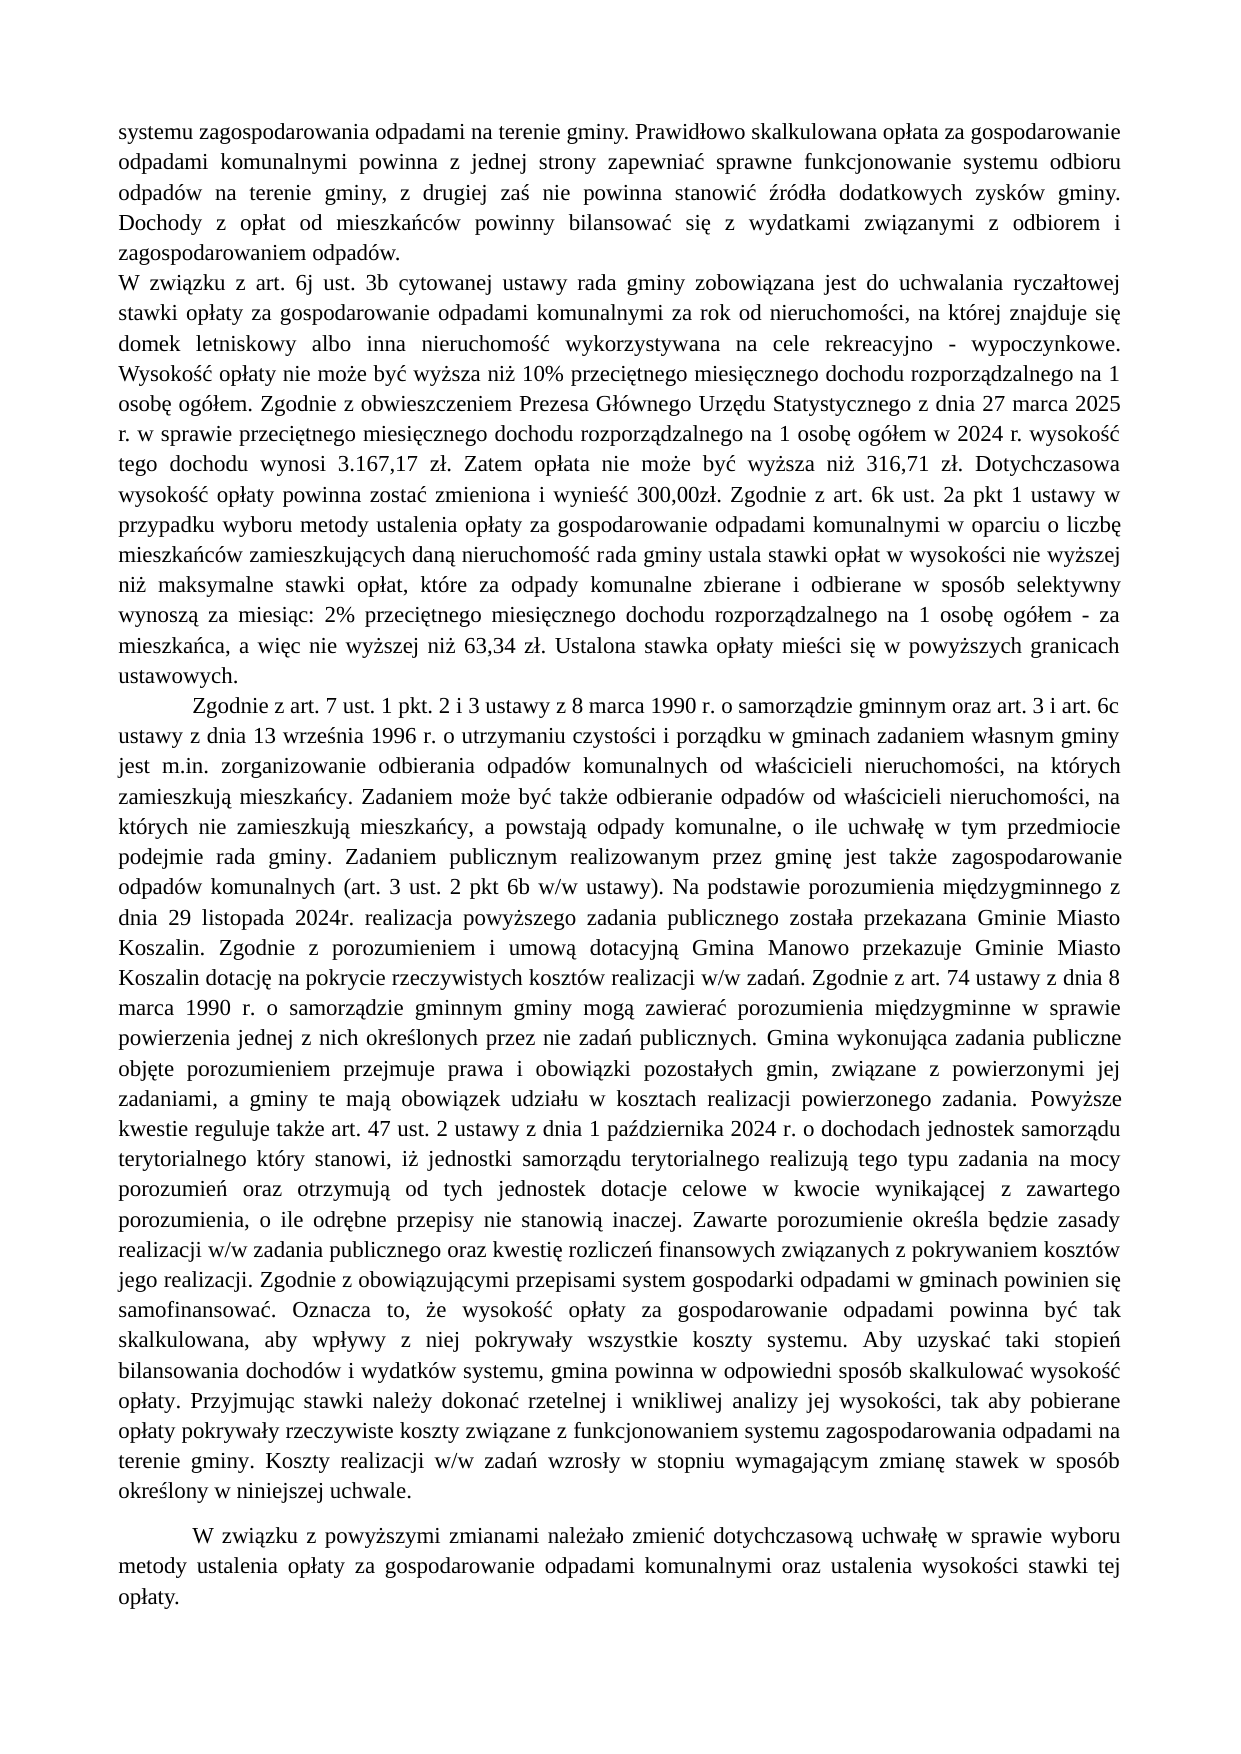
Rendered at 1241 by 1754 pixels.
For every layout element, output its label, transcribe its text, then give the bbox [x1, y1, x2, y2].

text Zgodnie z art. 7 ust. 1 pkt. 2 i 3 ustawy z 8 marca 1990 r. o samorządzie gminnym oraz art. 3 i art. 6c ustawy z dnia 13 września 1996 r. o utrzymaniu czystości i porządku w gminach zadaniem własnym gminy jest m.in. zorganizowanie odbierania odpadów komunalnych od właścicieli nieruchomości, na których zamieszkują mieszkańcy. Zadaniem może być także odbieranie odpadów od właścicieli nieruchomości, na których nie zamieszkują mieszkańcy, a powstają odpady komunalne, o ile uchwałę w tym przedmiocie podejmie rada gminy. Zadaniem publicznym realizowanym przez gminę jest także zagospodarowanie odpadów komunalnych (art. 3 ust. 2 pkt 6b w/w ustawy). Na podstawie porozumienia międzygminnego z dnia 29 listopada 2024r. realizacja powyższego zadania publicznego została przekazana Gminie Miasto Koszalin. Zgodnie z porozumieniem i umową dotacyjną Gmina Manowo przekazuje Gminie Miasto Koszalin dotację na pokrycie rzeczywistych kosztów realizacji w/w zadań. Zgodnie z art. 74 ustawy z dnia 8 marca 1990 r. o samorządzie gminnym gminy mogą zawierać porozumienia międzygminne w sprawie powierzenia jednej z nich określonych przez nie zadań publicznych. Gmina wykonująca zadania publiczne objęte porozumieniem przejmuje prawa i obowiązki pozostałych gmin, związane z powierzonymi jej zadaniami, a gminy te mają obowiązek udziału w kosztach realizacji powierzonego zadania. Powyższe kwestie reguluje także art. 47 ust. 2 ustawy z dnia 1 października 2024 r. o dochodach jednostek samorządu terytorialnego który stanowi, iż jednostki samorządu terytorialnego realizują tego typu zadania na mocy porozumień oraz otrzymują od tych jednostek dotacje celowe w kwocie wynikającej z zawartego porozumienia, o ile odrębne przepisy nie stanowią inaczej. Zawarte porozumienie określa będzie zasady realizacji w/w zadania publicznego oraz kwestię rozliczeń finansowych związanych z pokrywaniem kosztów jego realizacji. Zgodnie z obowiązującymi przepisami system gospodarki odpadami w gminach powinien się samofinansować. Oznacza to, że wysokość opłaty za gospodarowanie odpadami powinna być tak skalkulowana, aby wpływy z niej pokrywały wszystkie koszty systemu. Aby uzyskać taki stopień bilansowania dochodów i wydatków systemu, gmina powinna w odpowiedni sposób skalkulować wysokość opłaty. Przyjmując stawki należy dokonać rzetelnej i wnikliwej analizy jej wysokości, tak aby pobierane opłaty pokrywały rzeczywiste koszty związane z funkcjonowaniem systemu zagospodarowania odpadami na terenie gminy. Koszty realizacji w/w zadań wzrosły w stopniu wymagającym zmianę stawek w sposób określony w niniejszej uchwale. [118, 692, 1122, 1504]
text W związku z powyższymi zmianami należało zmienić dotychczasową uchwałę w sprawie wyboru metody ustalenia opłaty za gospodarowanie odpadami komunalnymi oraz ustalenia wysokości stawki tej opłaty. [118, 1522, 1122, 1609]
text W związku z art. 6j ust. 3b cytowanej ustawy rada gminy zobowiązana jest do uchwalania ryczałtowej stawki opłaty za gospodarowanie odpadami komunalnymi za rok od nieruchomości, na której znajduje się domek letniskowy albo inna nieruchomość wykorzystywana na cele rekreacyjno - wypoczynkowe. Wysokość opłaty nie może być wyższa niż 10% przeciętnego miesięcznego dochodu rozporządzalnego na 1 osobę ogółem. Zgodnie z obwieszczeniem Prezesa Głównego Urzędu Statystycznego z dnia 27 marca 2025 r. w sprawie przeciętnego miesięcznego dochodu rozporządzalnego na 1 osobę ogółem w 2024 r. wysokość tego dochodu wynosi 3.167,17 zł. Zatem opłata nie może być wyższa niż 316,71 zł. Dotychczasowa wysokość opłaty powinna zostać zmieniona i wynieść 300,00zł. Zgodnie z art. 6k ust. 2a pkt 1 ustawy w przypadku wyboru metody ustalenia opłaty za gospodarowanie odpadami komunalnymi w oparciu o liczbę mieszkańców zamieszkujących daną nieruchomość rada gminy ustala stawki opłat w wysokości nie wyższej niż maksymalne stawki opłat, które za odpady komunalne zbierane i odbierane w sposób selektywny wynoszą za miesiąc: 2% przeciętnego miesięcznego dochodu rozporządzalnego na 1 osobę ogółem - za mieszkańca, a więc nie wyższej niż 63,34 zł. Ustalona stawka opłaty mieści się w powyższych granicach ustawowych. [118, 269, 1122, 688]
text systemu zagospodarowania odpadami na terenie gminy. Prawidłowo skalkulowana opłata za gospodarowanie odpadami komunalnymi powinna z jednej strony zapewniać sprawne funkcjonowanie systemu odbioru odpadów na terenie gminy, z drugiej zaś nie powinna stanowić źródła dodatkowych zysków gminy. Dochody z opłat od mieszkańców powinny bilansować się z wydatkami związanymi z odbiorem i zagospodarowaniem odpadów. [118, 118, 1122, 265]
